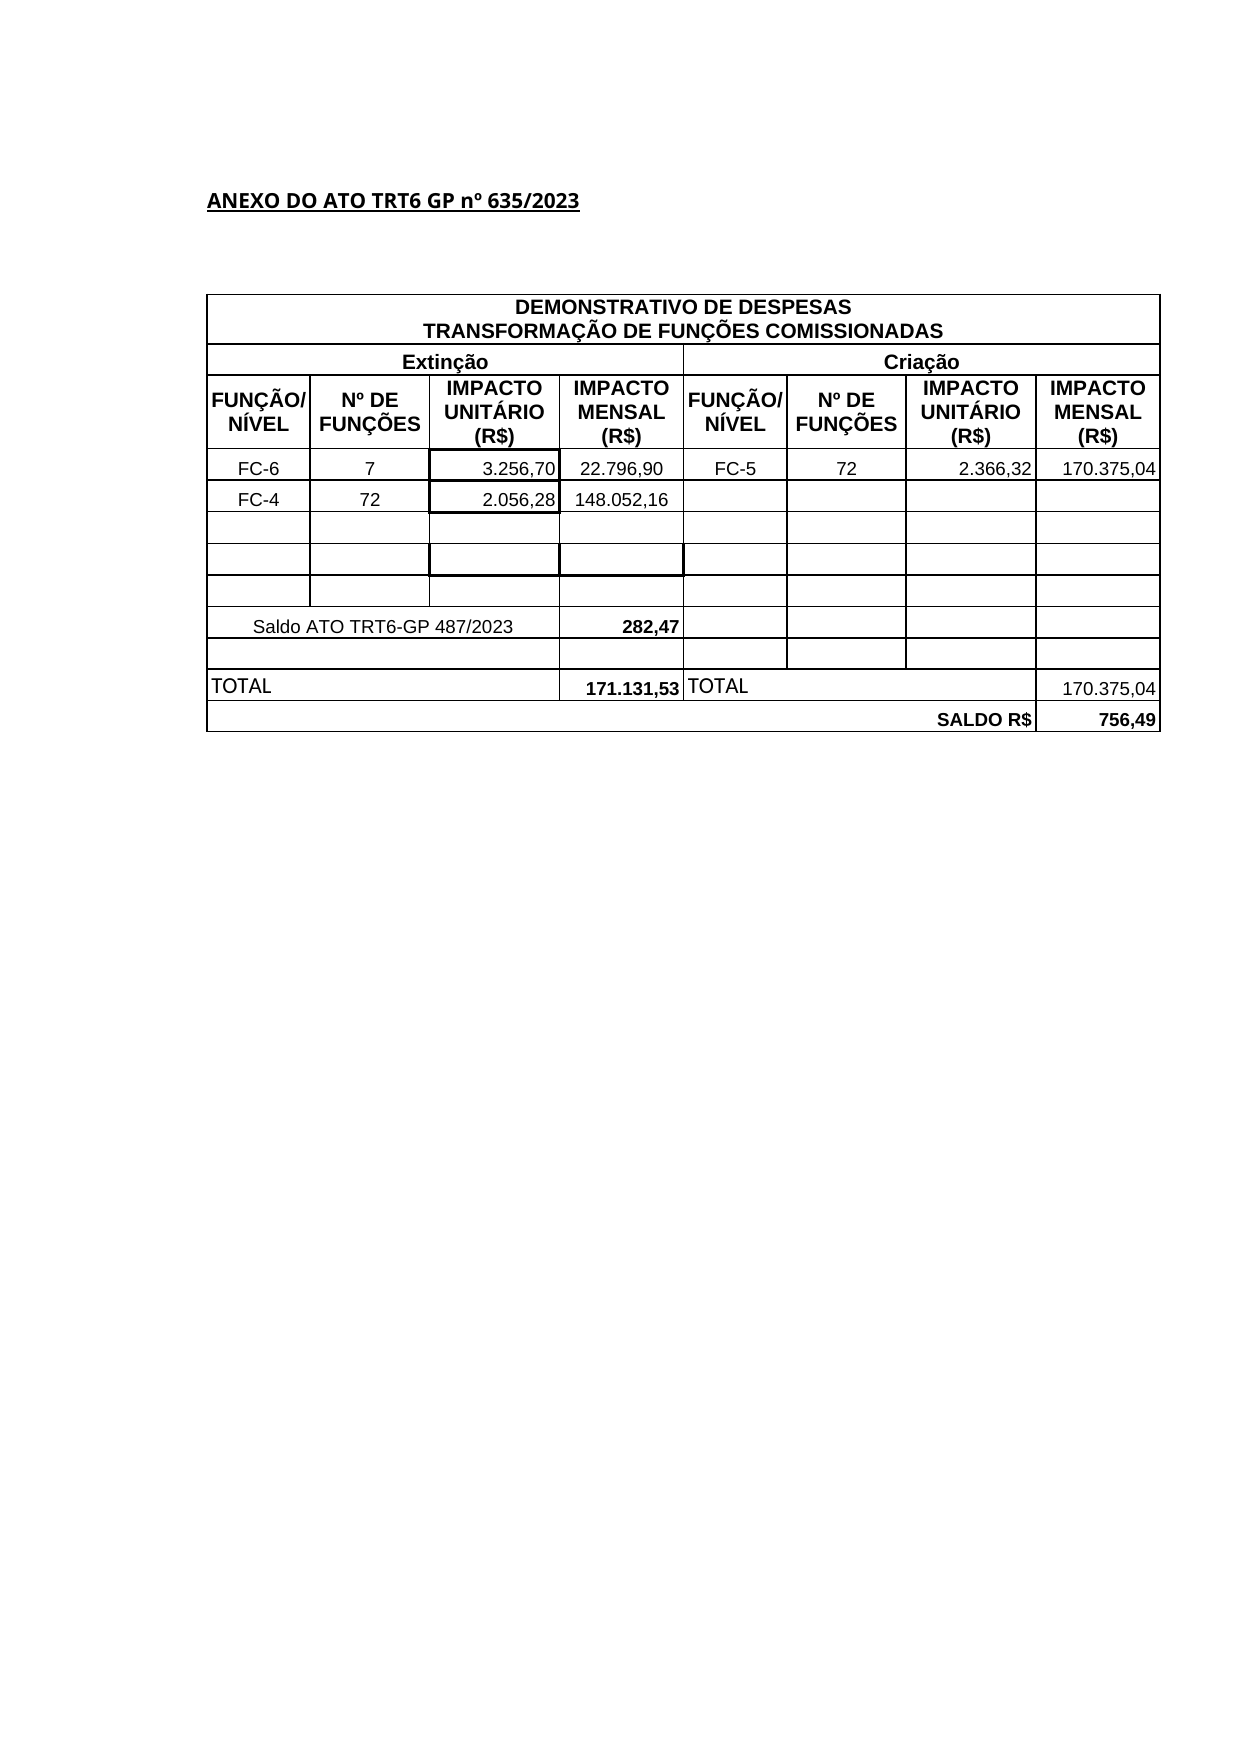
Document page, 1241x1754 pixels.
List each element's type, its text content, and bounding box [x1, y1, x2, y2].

table_cell 148.052,16 [561, 481, 683, 511]
table_cell [788, 639, 905, 668]
table_cell [430, 514, 559, 543]
table_cell [208, 639, 559, 668]
table_cell 22.796,90 [561, 449, 683, 479]
table_cell FC-6 [208, 449, 309, 479]
table_cell [907, 481, 1035, 511]
table_cell [788, 544, 905, 574]
table_cell 756,49 [1037, 701, 1159, 731]
table_cell Nº DE FUNÇÕES [788, 376, 905, 448]
table_cell 170.375,04 [1037, 449, 1159, 479]
table_cell 171.131,53 [560, 670, 683, 699]
table_cell [1037, 544, 1159, 574]
table_cell [560, 639, 683, 668]
table_cell [560, 512, 683, 543]
table_cell 7 [311, 449, 428, 479]
table_cell [1037, 576, 1159, 606]
table_cell [311, 512, 429, 543]
table_cell [431, 544, 558, 574]
table_cell [788, 512, 905, 543]
table_cell [685, 544, 786, 574]
table_cell [684, 576, 786, 606]
table_cell [1037, 607, 1159, 637]
table_cell IMPACTO MENSAL (R$) [1037, 376, 1159, 448]
table_cell [311, 544, 428, 574]
table_cell [788, 481, 905, 511]
table_cell [684, 639, 786, 668]
table_cell Saldo ATO TRT6-GP 487/2023 [208, 607, 559, 637]
table_cell [907, 544, 1035, 574]
table_cell [788, 607, 905, 637]
table_cell FUNÇÃO/ NÍVEL [684, 376, 786, 448]
table_cell [311, 576, 429, 606]
table_cell FC-4 [208, 481, 309, 511]
table_cell [561, 544, 682, 574]
table_cell [430, 577, 559, 606]
table_cell [1037, 481, 1159, 511]
table_header DEMONSTRATIVO DE DESPESAS TRANSFORMAÇÃO DE FUNÇÕES COMISSIONADAS [208, 295, 1159, 343]
table_cell TOTAL [684, 670, 1035, 699]
table_cell Nº DE FUNÇÕES [311, 376, 429, 448]
text ANEXO DO ATO TRT6 GP nº 635/2023 [207, 129, 1152, 215]
table_cell [1037, 639, 1159, 668]
table_cell [1037, 512, 1159, 543]
table_cell [684, 481, 786, 511]
table_cell [788, 576, 905, 606]
table_cell TOTAL [208, 670, 559, 699]
table_cell [684, 512, 786, 543]
table_cell 170.375,04 [1037, 670, 1159, 699]
table_cell [907, 607, 1035, 637]
table_cell [907, 576, 1035, 606]
table_cell [560, 577, 683, 606]
table_cell 3.256,70 [431, 451, 558, 479]
table_cell [907, 512, 1035, 543]
table_cell Criação [684, 345, 1159, 374]
table_cell IMPACTO UNITÁRIO (R$) [430, 376, 559, 448]
table_cell 282,47 [560, 607, 683, 637]
table_cell 2.366,32 [907, 449, 1035, 479]
table_cell Extinção [208, 345, 683, 374]
table_cell 72 [788, 449, 905, 479]
table_cell [907, 639, 1035, 668]
table_cell FUNÇÃO/ NÍVEL [208, 376, 309, 448]
table_cell [208, 512, 309, 543]
table_cell [208, 576, 309, 606]
table_cell SALDO R$ [208, 701, 1035, 731]
table_cell [684, 607, 786, 637]
table_cell [208, 544, 309, 574]
table_cell IMPACTO UNITÁRIO (R$) [907, 376, 1035, 448]
table_cell FC-5 [684, 449, 786, 479]
table_cell IMPACTO MENSAL (R$) [560, 376, 683, 448]
table_cell 2.056,28 [431, 482, 558, 511]
table_cell 72 [311, 481, 428, 511]
